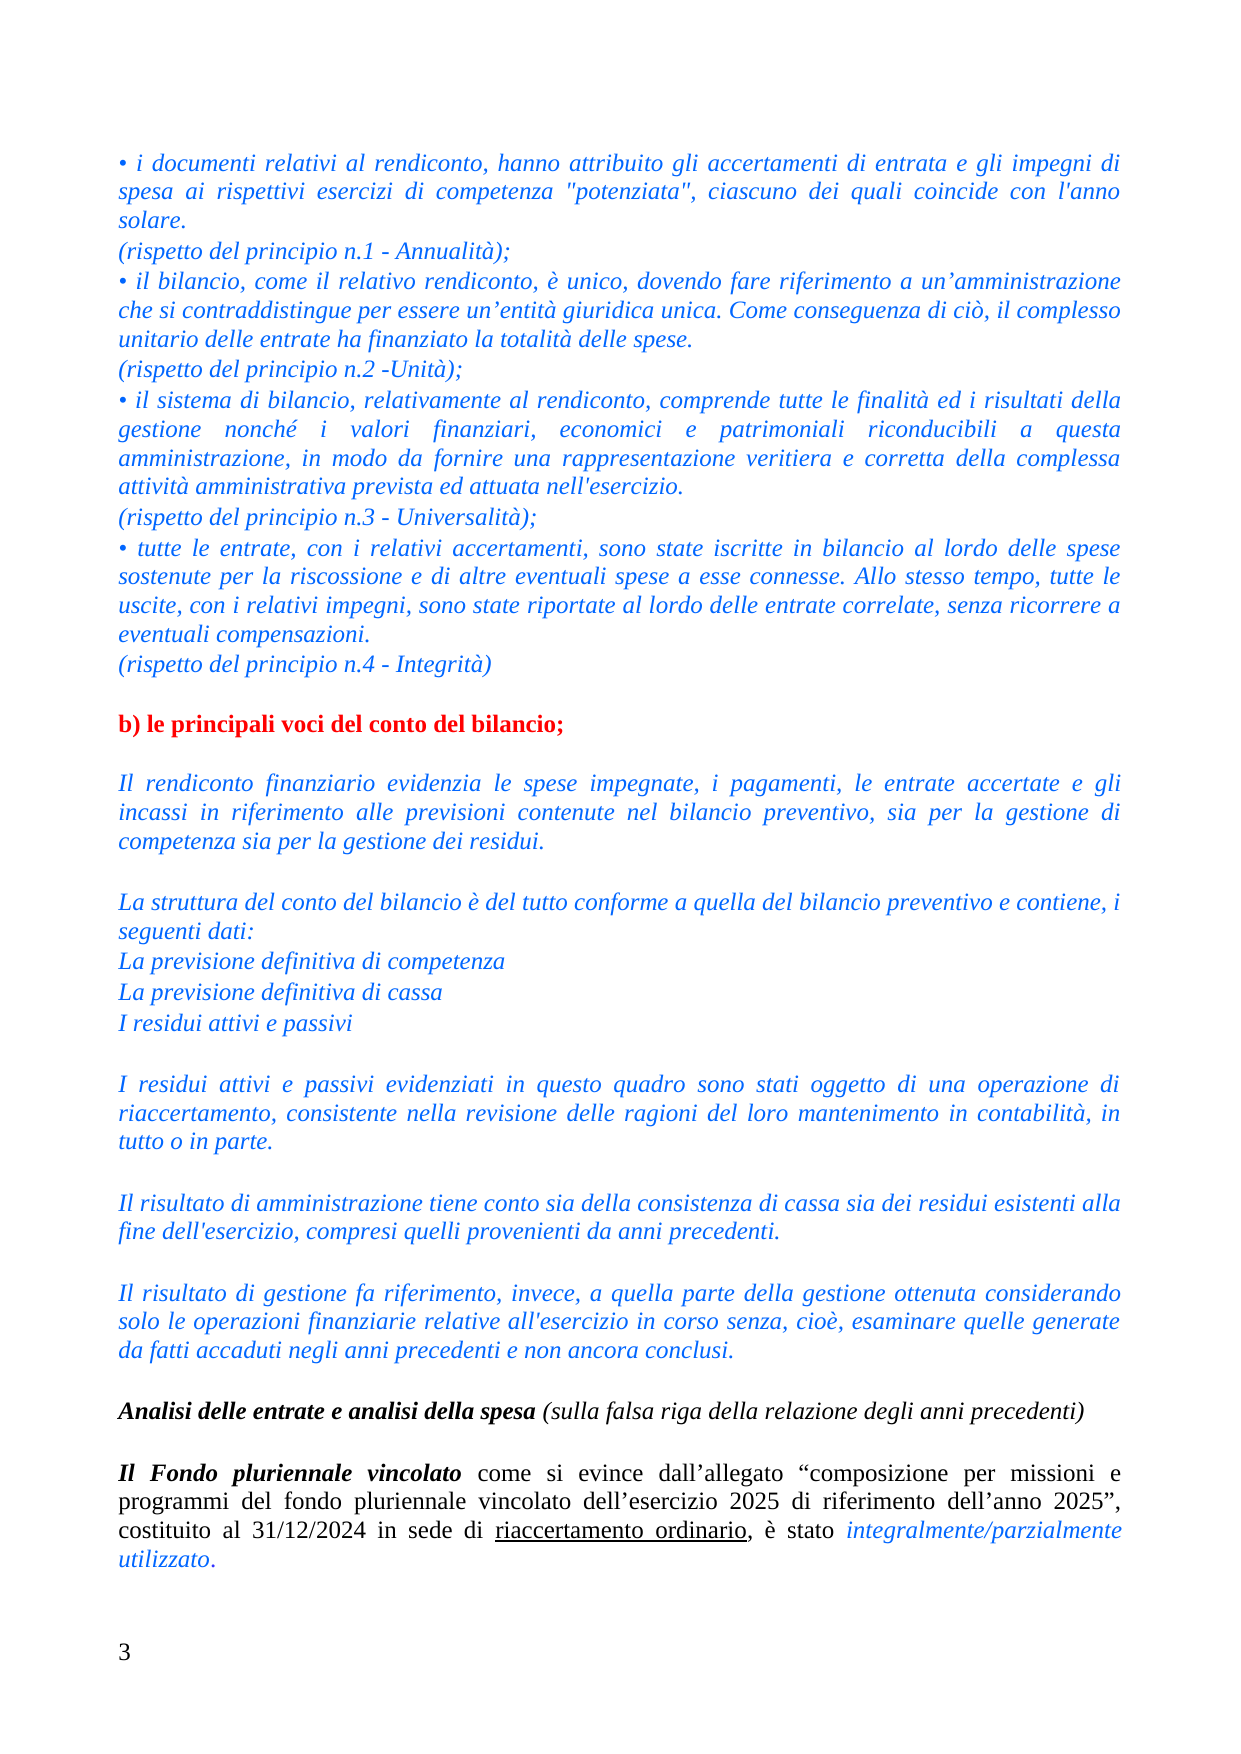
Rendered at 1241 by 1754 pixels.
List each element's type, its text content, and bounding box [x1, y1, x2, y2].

text • i documenti relativi al rendiconto, hanno attribuito gli accertamenti di entrata e gli impegni di spesa ai rispettivi esercizi di competenza "potenziata", ciascuno dei quali coincide con l'anno solare. [118, 148, 1122, 234]
text • tutte le entrate, con i relativi accertamenti, sono state iscritte in bilancio al lordo delle spese sostenute per la riscossione e di altre eventuali spese a esse connesse. Allo stesso tempo, tutte le uscite, con i relativi impegni, sono state riportate al lordo delle entrate correlate, senza ricorrere a eventuali compensazioni. [118, 533, 1122, 648]
text I residui attivi e passivi evidenziati in questo quadro sono stati oggetto di una operazione di riaccertamento, consistente nella revisione delle ragioni del loro mantenimento in contabilità, in tutto o in parte. [118, 1069, 1122, 1155]
text Il Fondo pluriennale vincolato come si evince dall’allegato “composizione per missioni e programmi del fondo pluriennale vincolato dell’esercizio 2025 di riferimento dell’anno 2025”, costituito al 31/12/2024 in sede di riaccertamento ordinario, è stato integralmente/parzialmente utilizzato. [118, 1458, 1122, 1573]
text (rispetto del principio n.1 - Annualità); [118, 236, 1122, 264]
text (rispetto del principio n.3 - Universalità); [118, 502, 1122, 531]
text b) le principali voci del conto del bilancio; [118, 709, 1122, 738]
text • il sistema di bilancio, relativamente al rendiconto, comprende tutte le finalità ed i risultati della gestione nonché i valori finanziari, economici e patrimoniali riconducibili a questa amministrazione, in modo da fornire una rappresentazione veritiera e corretta della complessa attività amministrativa prevista ed attuata nell'esercizio. [118, 385, 1122, 500]
text La previsione definitiva di competenza [118, 946, 1122, 975]
text La previsione definitiva di cassa [118, 977, 1122, 1006]
text Analisi delle entrate e analisi della spesa (sulla falsa riga della relazione degli anni precedenti) [118, 1396, 1122, 1425]
text Il risultato di gestione fa riferimento, invece, a quella parte della gestione ottenuta considerando solo le operazioni finanziarie relative all'esercizio in corso senza, cioè, esaminare quelle generate da fatti accaduti negli anni precedenti e non ancora conclusi. [118, 1278, 1122, 1364]
text (rispetto del principio n.4 - Integrità) [118, 649, 1122, 678]
text • il bilancio, come il relativo rendiconto, è unico, dovendo fare riferimento a un’amministrazione che si contraddistingue per essere un’entità giuridica unica. Come conseguenza di ciò, il complesso unitario delle entrate ha finanziato la totalità delle spese. [118, 266, 1122, 353]
text (rispetto del principio n.2 -Unità); [118, 354, 1122, 383]
text La struttura del conto del bilancio è del tutto conforme a quella del bilancio preventivo e contiene, i seguenti dati: [118, 887, 1122, 944]
text Il risultato di amministrazione tiene conto sia della consistenza di cassa sia dei residui esistenti alla fine dell'esercizio, compresi quelli provenienti da anni precedenti. [118, 1188, 1122, 1245]
text Il rendiconto finanziario evidenzia le spese impegnate, i pagamenti, le entrate accertate e gli incassi in riferimento alle previsioni contenute nel bilancio preventivo, sia per la gestione di competenza sia per la gestione dei residui. [118, 768, 1122, 854]
text I residui attivi e passivi [118, 1008, 1122, 1036]
